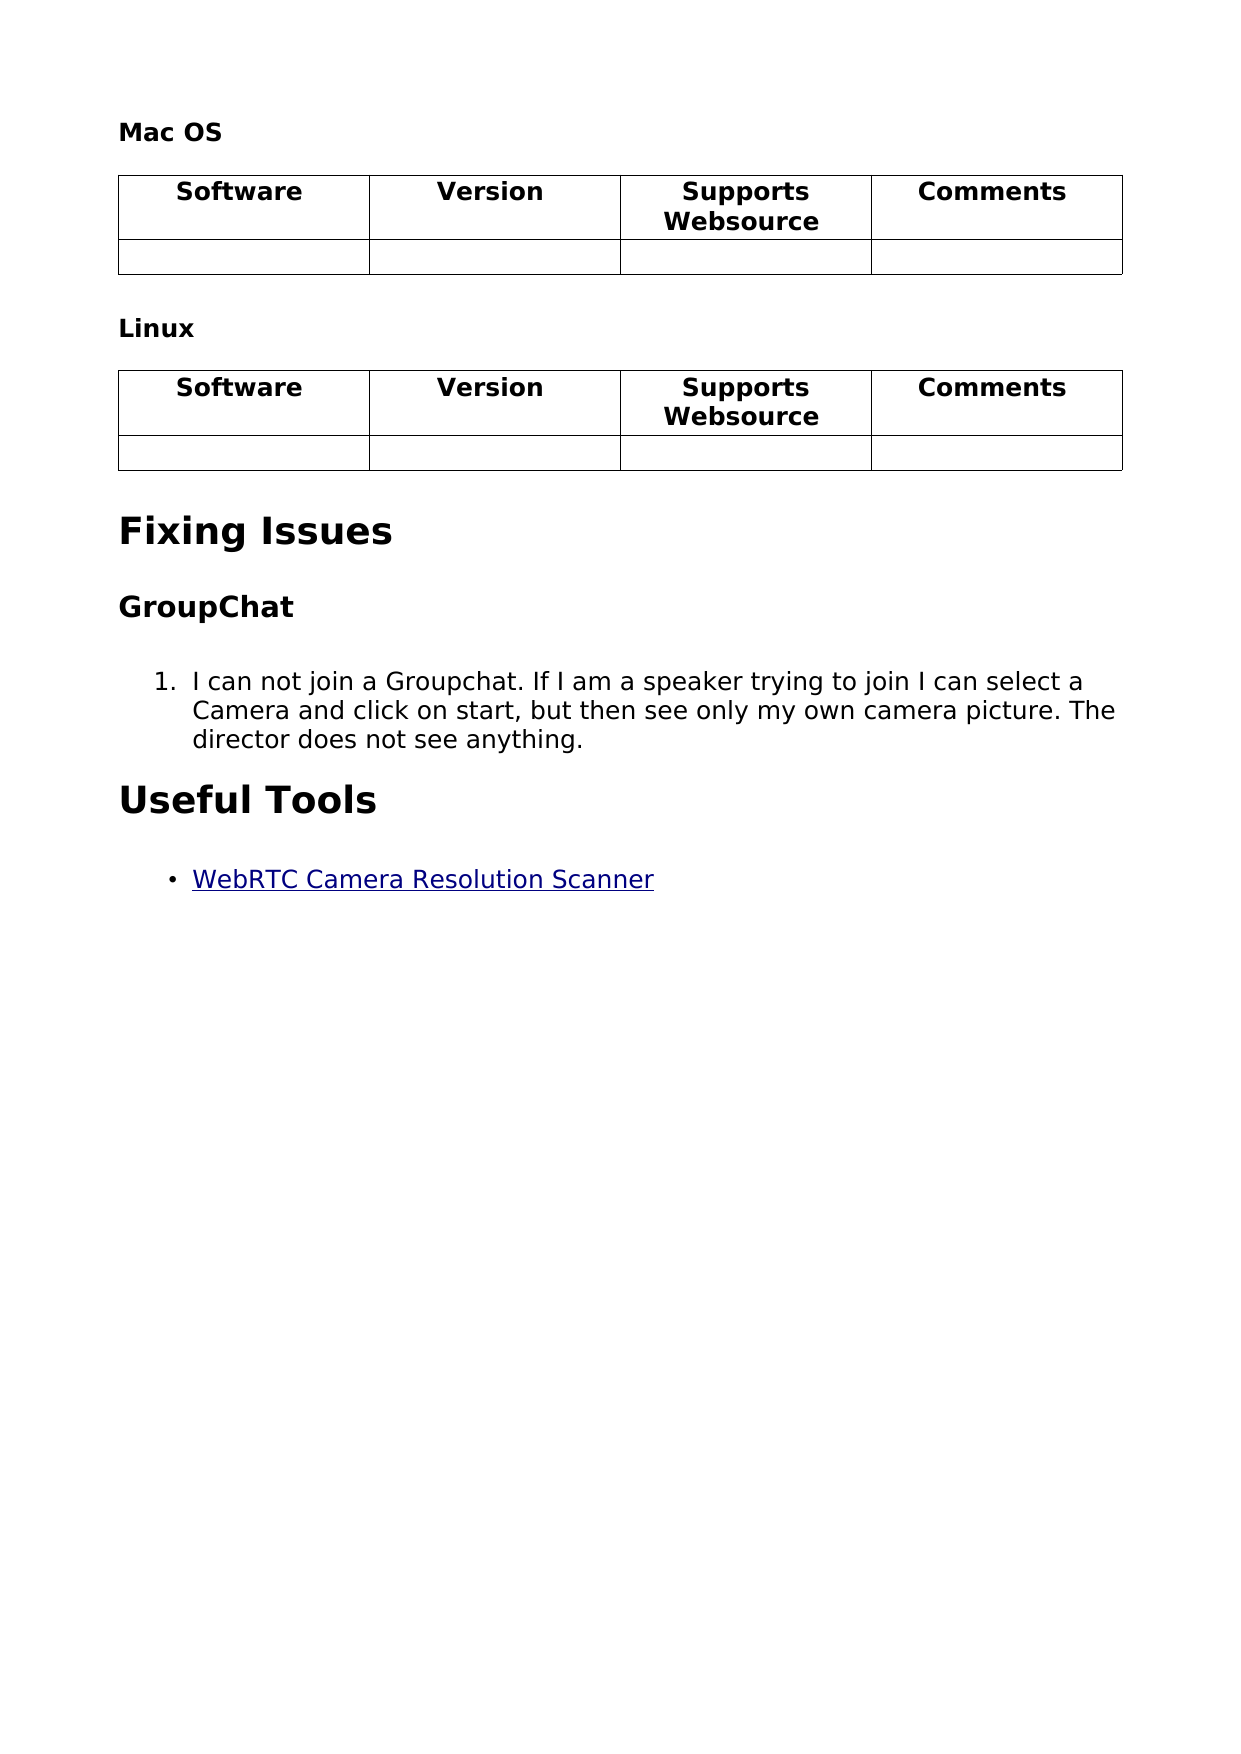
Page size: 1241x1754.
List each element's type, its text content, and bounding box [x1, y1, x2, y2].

table_header Software [119, 176, 369, 239]
table_cell [872, 436, 1122, 470]
table_header Supports Websource [621, 176, 871, 239]
table_cell [621, 240, 871, 274]
subtitle Linux [118, 314, 1122, 343]
subtitle Mac OS [118, 118, 1122, 147]
table_cell [621, 436, 871, 470]
table_header Software [119, 371, 369, 434]
list WebRTC Camera Resolution Scanner [177, 865, 1122, 894]
table_cell [119, 240, 369, 274]
table_header Version [370, 371, 620, 434]
table_header Version [370, 176, 620, 239]
table_cell [872, 240, 1122, 274]
table_cell [119, 436, 369, 470]
list I can not join a Groupchat. If I am a speaker trying to join I can select a Camera and click on start, but then see only my own camera picture. The director does not see anything. [177, 667, 1122, 754]
table_header Comments [872, 371, 1122, 434]
subtitle Useful Tools [118, 779, 1122, 823]
table_cell [370, 240, 620, 274]
table_header Comments [872, 176, 1122, 239]
table_cell [370, 436, 620, 470]
subtitle Fixing Issues [118, 509, 1122, 553]
table_header Supports Websource [621, 371, 871, 434]
subtitle GroupChat [118, 591, 1122, 625]
